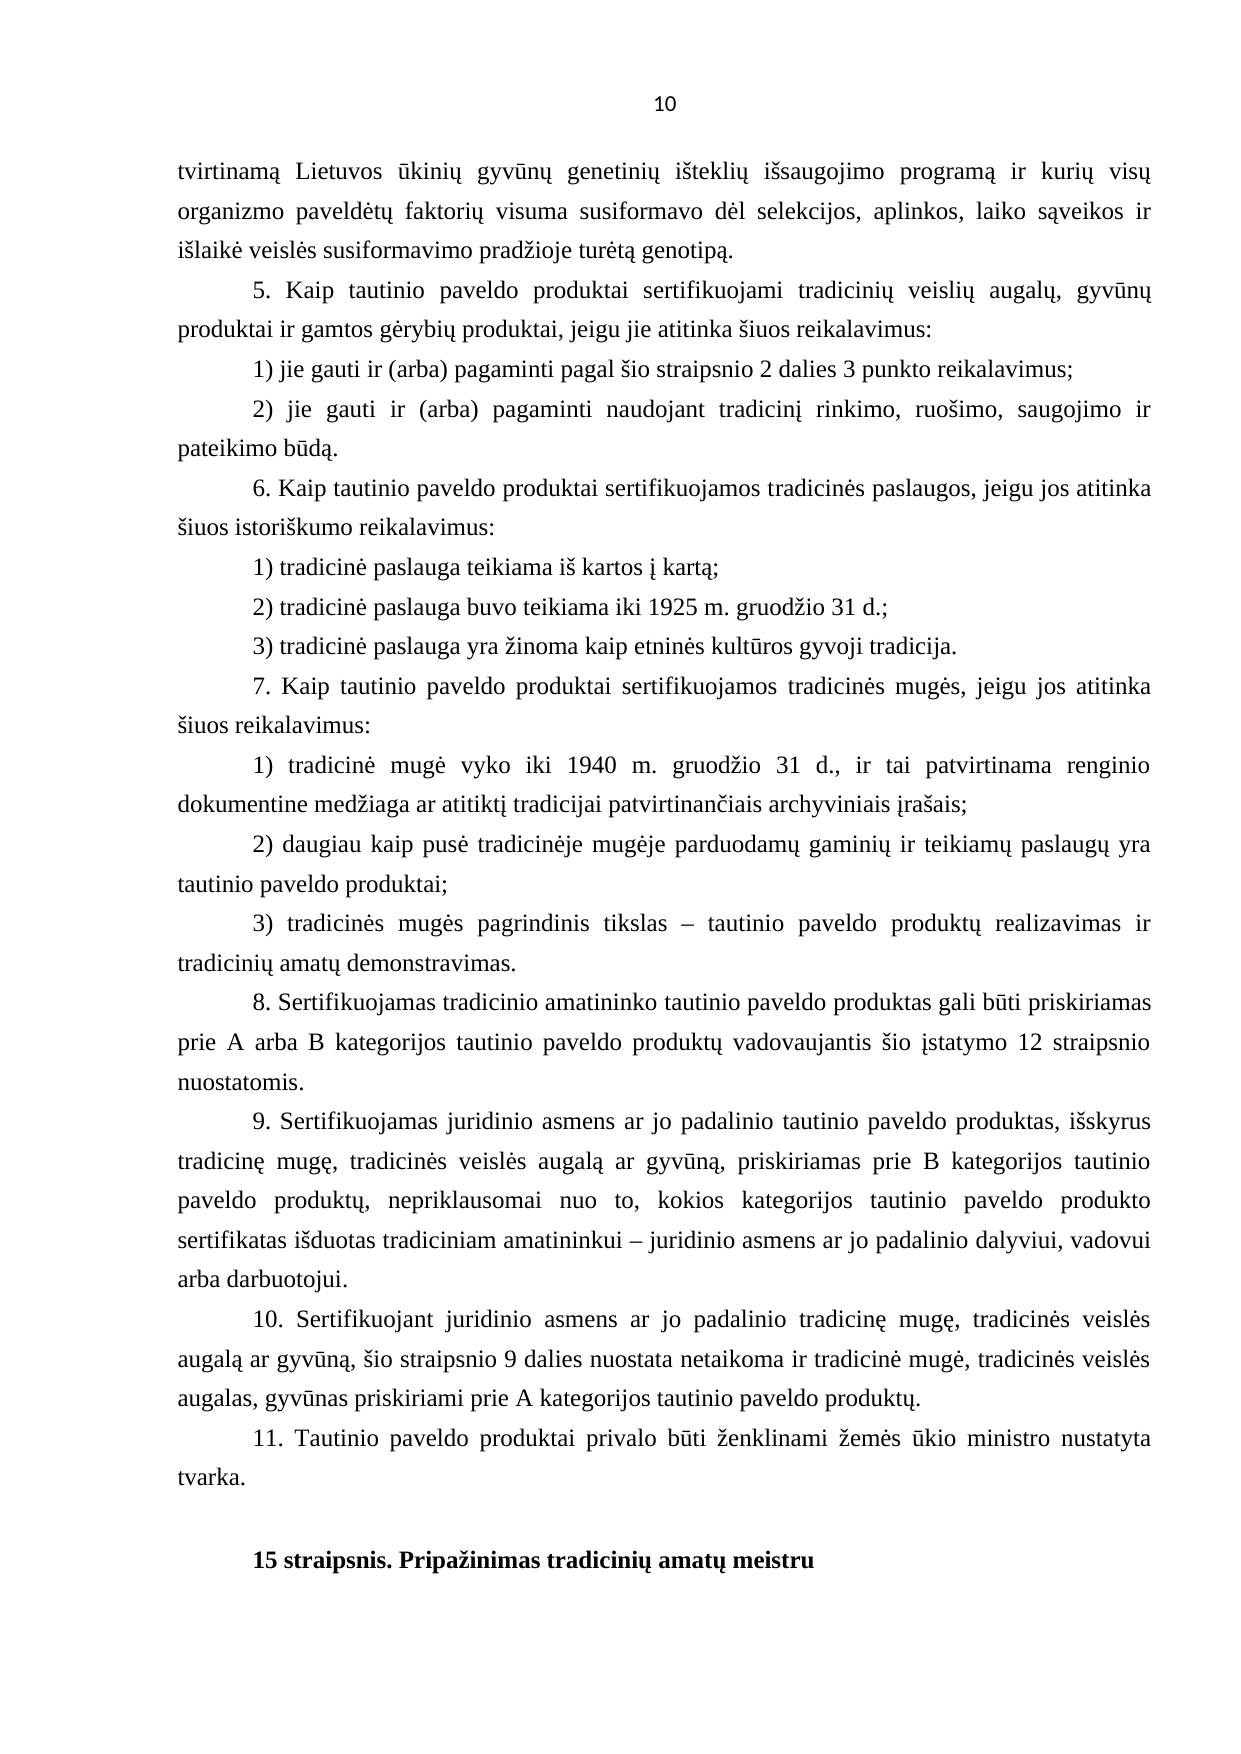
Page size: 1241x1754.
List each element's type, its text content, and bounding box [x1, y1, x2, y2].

text 3) tradicinės mugės pagrindinis tikslas – tautinio paveldo produktų realizavimas ir tradicinių amatų demonstravimas. [177, 897, 1152, 977]
text 6. Kaip tautinio paveldo produktai sertifikuojamos tradicinės paslaugos, jeigu jos atitinka šiuos istoriškumo reikalavimus: [177, 462, 1152, 541]
text 3) tradicinė paslauga yra žinoma kaip etninės kultūros gyvoji tradicija. [177, 620, 1152, 660]
text 2) jie gauti ir (arba) pagaminti naudojant tradicinį rinkimo, ruošimo, saugojimo ir pateikimo būdą. [177, 383, 1152, 462]
text 15 straipsnis. Pripažinimas tradicinių amatų meistru [177, 1534, 1152, 1574]
text 2) daugiau kaip pusė tradicinėje mugėje parduodamų gaminių ir teikiamų paslaugų yra tautinio paveldo produktai; [177, 818, 1152, 897]
text 8. Sertifikuojamas tradicinio amatininko tautinio paveldo produktas gali būti priskiriamas prie A arba B kategorijos tautinio paveldo produktų vadovaujantis šio įstatymo 12 straipsnio nuostatomis. [177, 977, 1152, 1095]
text 11. Tautinio paveldo produktai privalo būti ženklinami žemės ūkio ministro nustatyta tvarka. [177, 1412, 1152, 1491]
text 1) tradicinė mugė vyko iki 1940 m. gruodžio 31 d., ir tai patvirtinama renginio dokumentine medžiaga ar atitiktį tradicijai patvirtinančiais archyviniais įrašais; [177, 739, 1152, 818]
text 10. Sertifikuojant juridinio asmens ar jo padalinio tradicinę mugę, tradicinės veislės augalą ar gyvūną, šio straipsnio 9 dalies nuostata netaikoma ir tradicinė mugė, tradicinės veislės augalas, gyvūnas priskiriami prie A kategorijos tautinio paveldo produktų. [177, 1293, 1152, 1412]
text 2) tradicinė paslauga buvo teikiama iki 1925 m. gruodžio 31 d.; [177, 581, 1152, 620]
text 5. Kaip tautinio paveldo produktai sertifikuojami tradicinių veislių augalų, gyvūnų produktai ir gamtos gėrybių produktai, jeigu jie atitinka šiuos reikalavimus: [177, 264, 1152, 343]
text 1) tradicinė paslauga teikiama iš kartos į kartą; [177, 541, 1152, 581]
text 7. Kaip tautinio paveldo produktai sertifikuojamos tradicinės mugės, jeigu jos atitinka šiuos reikalavimus: [177, 660, 1152, 739]
text 1) jie gauti ir (arba) pagaminti pagal šio straipsnio 2 dalies 3 punkto reikalavimus; [177, 343, 1152, 383]
text tvirtinamą Lietuvos ūkinių gyvūnų genetinių išteklių išsaugojimo programą ir kurių visų organizmo paveldėtų faktorių visuma susiformavo dėl selekcijos, aplinkos, laiko sąveikos ir išlaikė veislės susiformavimo pradžioje turėtą genotipą. [177, 145, 1152, 264]
text 9. Sertifikuojamas juridinio asmens ar jo padalinio tautinio paveldo produktas, išskyrus tradicinę mugę, tradicinės veislės augalą ar gyvūną, priskiriamas prie B kategorijos tautinio paveldo produktų, nepriklausomai nuo to, kokios kategorijos tautinio paveldo produkto sertifikatas išduotas tradiciniam amatininkui – juridinio asmens ar jo padalinio dalyviui, vadovui arba darbuotojui. [177, 1095, 1152, 1293]
